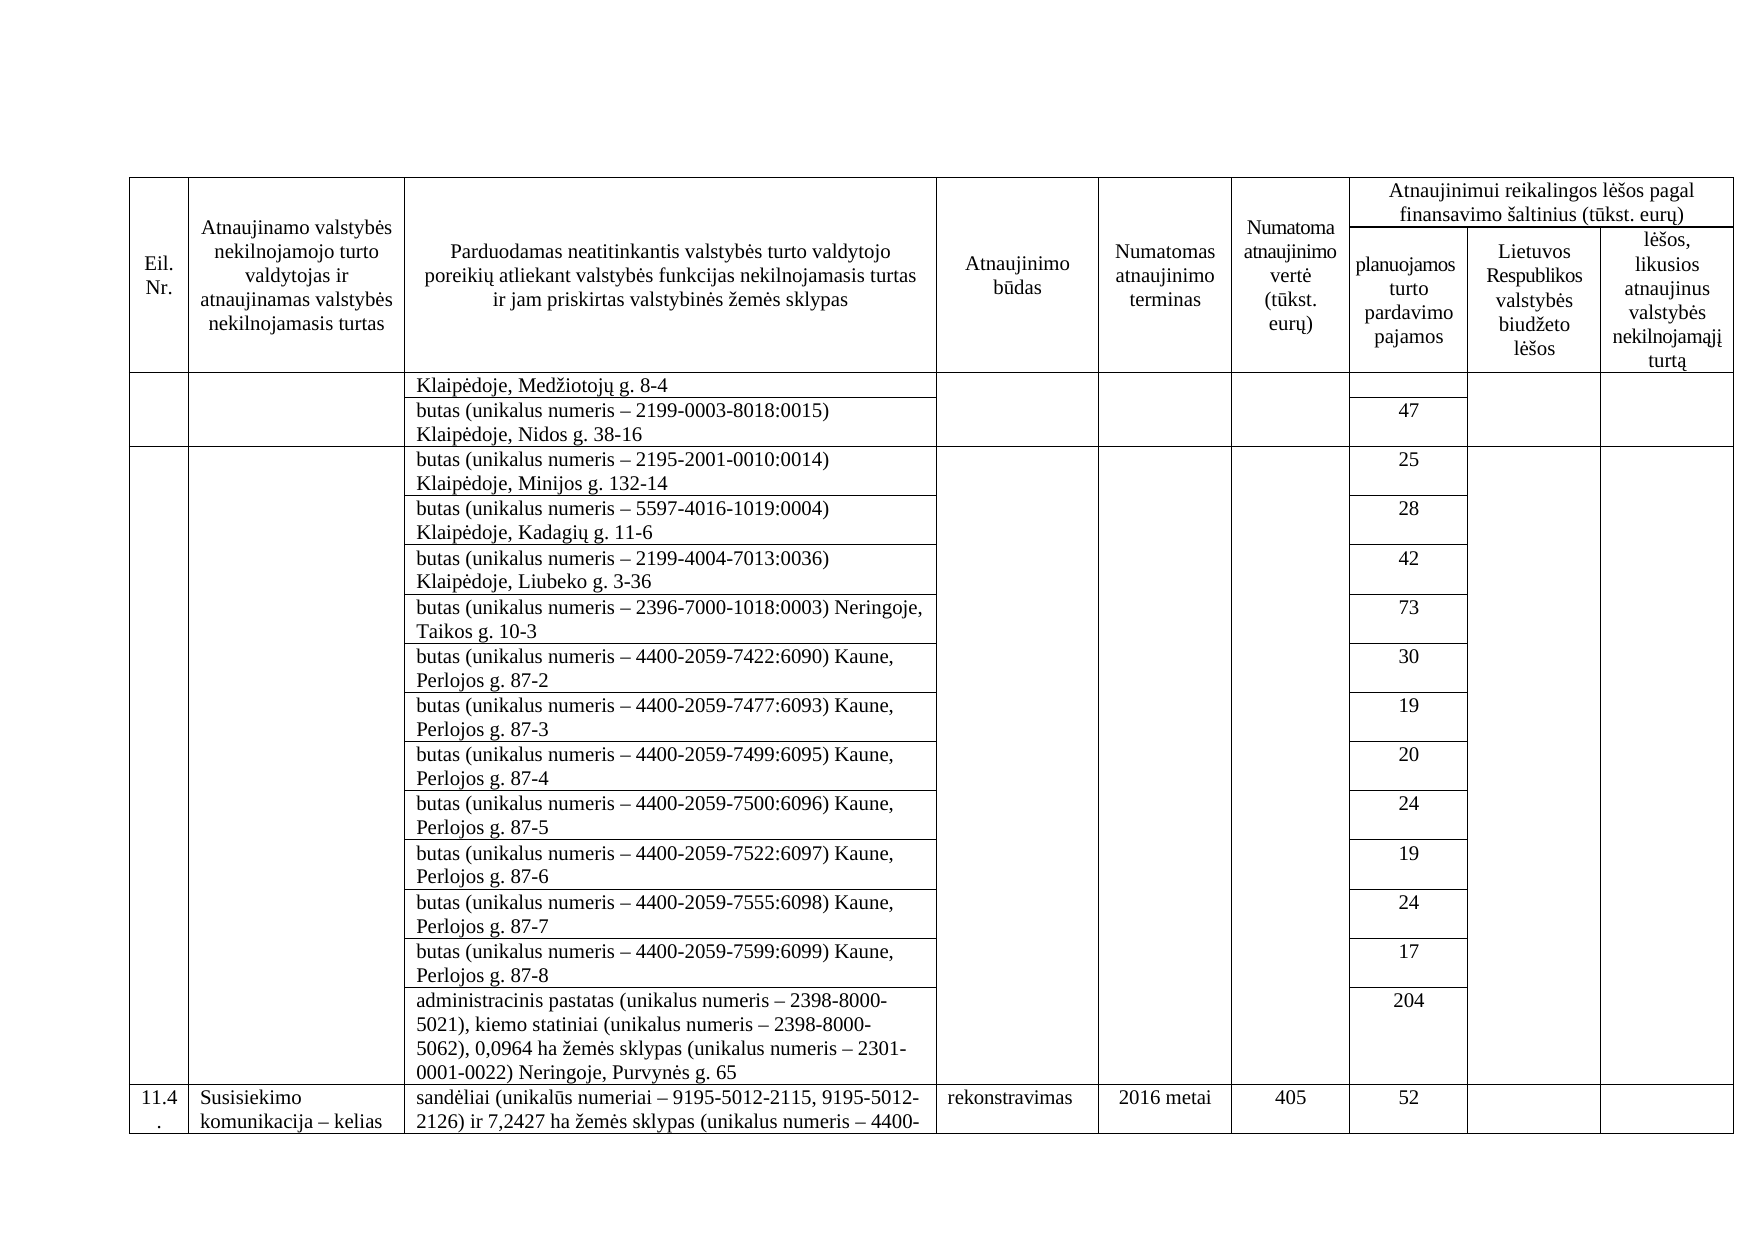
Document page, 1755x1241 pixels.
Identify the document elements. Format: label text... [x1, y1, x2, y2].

table_cell butas (unikalus numeris – 5597-4016-1019:0004) Klaipėdoje, Kadagių g. 11-6 [405, 496, 936, 544]
table_header Atnaujinamo valstybės nekilnojamojo turto valdytojas ir atnaujinamas valstybės nekilnojamasis turtas [189, 178, 404, 372]
table_header Parduodamas neatitinkantis valstybės turto valdytojo poreikių atliekant valstybės funkcijas nekilnojamasis turtas ir jam priskirtas valstybinės žemės sklypas [405, 178, 936, 372]
table_cell butas (unikalus numeris – 4400-2059-7499:6095) Kaune, Perlojos g. 87-4 [405, 742, 936, 790]
table_cell rekonstravimas [937, 1085, 1098, 1133]
table_cell Lietuvos Respublikos valstybės biudžeto lėšos [1468, 228, 1600, 372]
table_cell 11.4. [130, 1085, 188, 1133]
table_cell administracinis pastatas (unikalus numeris – 2398-8000-5021), kiemo statiniai (unikalus numeris – 2398-8000-5062), 0,0964 ha žemės sklypas (unikalus numeris – 2301-0001-0022) Neringoje, Purvynės g. 65 [405, 988, 936, 1084]
table_cell butas (unikalus numeris – 2396-7000-1018:0003) Neringoje, Taikos g. 10-3 [405, 595, 936, 643]
table_cell 28 [1350, 496, 1467, 544]
table_cell butas (unikalus numeris – 4400-2059-7599:6099) Kaune, Perlojos g. 87-8 [405, 939, 936, 987]
table_cell [1601, 1085, 1733, 1133]
table_cell [937, 373, 1098, 446]
table_cell butas (unikalus numeris – 4400-2059-7522:6097) Kaune, Perlojos g. 87-6 [405, 840, 936, 888]
table_cell [1601, 447, 1733, 1084]
table_cell butas (unikalus numeris – 4400-2059-7477:6093) Kaune, Perlojos g. 87-3 [405, 693, 936, 741]
table_cell 2016 metai [1099, 1085, 1231, 1133]
table_cell [1232, 447, 1349, 1084]
table_cell [130, 447, 188, 1084]
table_cell 19 [1350, 693, 1467, 741]
table_cell 24 [1350, 890, 1467, 938]
table_cell [937, 447, 1098, 1084]
table_cell [189, 447, 404, 1084]
table_cell butas (unikalus numeris – 4400-2059-7500:6096) Kaune, Perlojos g. 87-5 [405, 791, 936, 839]
table_cell 73 [1350, 595, 1467, 643]
table_header Atnaujinimui reikalingos lėšos pagal finansavimo šaltinius (tūkst. eurų) [1350, 178, 1733, 226]
table_cell butas (unikalus numeris – 4400-2059-7422:6090) Kaune, Perlojos g. 87-2 [405, 644, 936, 692]
table_cell 17 [1350, 939, 1467, 987]
table_cell 19 [1350, 840, 1467, 888]
table_cell planuojamos turto pardavimo pajamos [1350, 228, 1467, 372]
table_cell Klaipėdoje, Medžiotojų g. 8-4 [405, 373, 936, 397]
table_cell 42 [1350, 545, 1467, 593]
table_cell [1350, 373, 1467, 397]
table_cell 25 [1350, 447, 1467, 495]
table_cell [1468, 373, 1600, 446]
table_cell [1232, 373, 1349, 446]
table_cell butas (unikalus numeris – 2199-0003-8018:0015) Klaipėdoje, Nidos g. 38-16 [405, 398, 936, 446]
table_cell butas (unikalus numeris – 4400-2059-7555:6098) Kaune, Perlojos g. 87-7 [405, 890, 936, 938]
table_header Eil. Nr. [130, 178, 188, 372]
table_cell butas (unikalus numeris – 2199-4004-7013:0036) Klaipėdoje, Liubeko g. 3-36 [405, 545, 936, 593]
table_cell [189, 373, 404, 446]
table_cell sandėliai (unikalūs numeriai – 9195-5012-2115, 9195-5012-2126) ir 7,2427 ha žemės sklypas (unikalus numeris – 4400- [405, 1085, 936, 1133]
table_cell 20 [1350, 742, 1467, 790]
table_header Numatoma atnaujinimo vertė (tūkst. eurų) [1232, 178, 1349, 372]
table_cell lėšos, likusios atnaujinus valstybės nekilnojamąjį turtą [1601, 228, 1733, 372]
table_cell butas (unikalus numeris – 2195-2001-0010:0014) Klaipėdoje, Minijos g. 132-14 [405, 447, 936, 495]
table_cell 24 [1350, 791, 1467, 839]
table_cell 405 [1232, 1085, 1349, 1133]
table_cell 52 [1350, 1085, 1467, 1133]
table_cell 204 [1350, 988, 1467, 1084]
table_cell 30 [1350, 644, 1467, 692]
table_cell [1468, 1085, 1600, 1133]
table_header Numatomas atnaujinimo terminas [1099, 178, 1231, 372]
table_header Atnaujinimo būdas [937, 178, 1098, 372]
table_cell [1099, 447, 1231, 1084]
table_cell [1468, 447, 1600, 1084]
table_cell [1601, 373, 1733, 446]
table_cell 47 [1350, 398, 1467, 446]
table_cell [1099, 373, 1231, 446]
table_cell Susisiekimo komunikacija – kelias [189, 1085, 404, 1133]
table_cell [130, 373, 188, 446]
